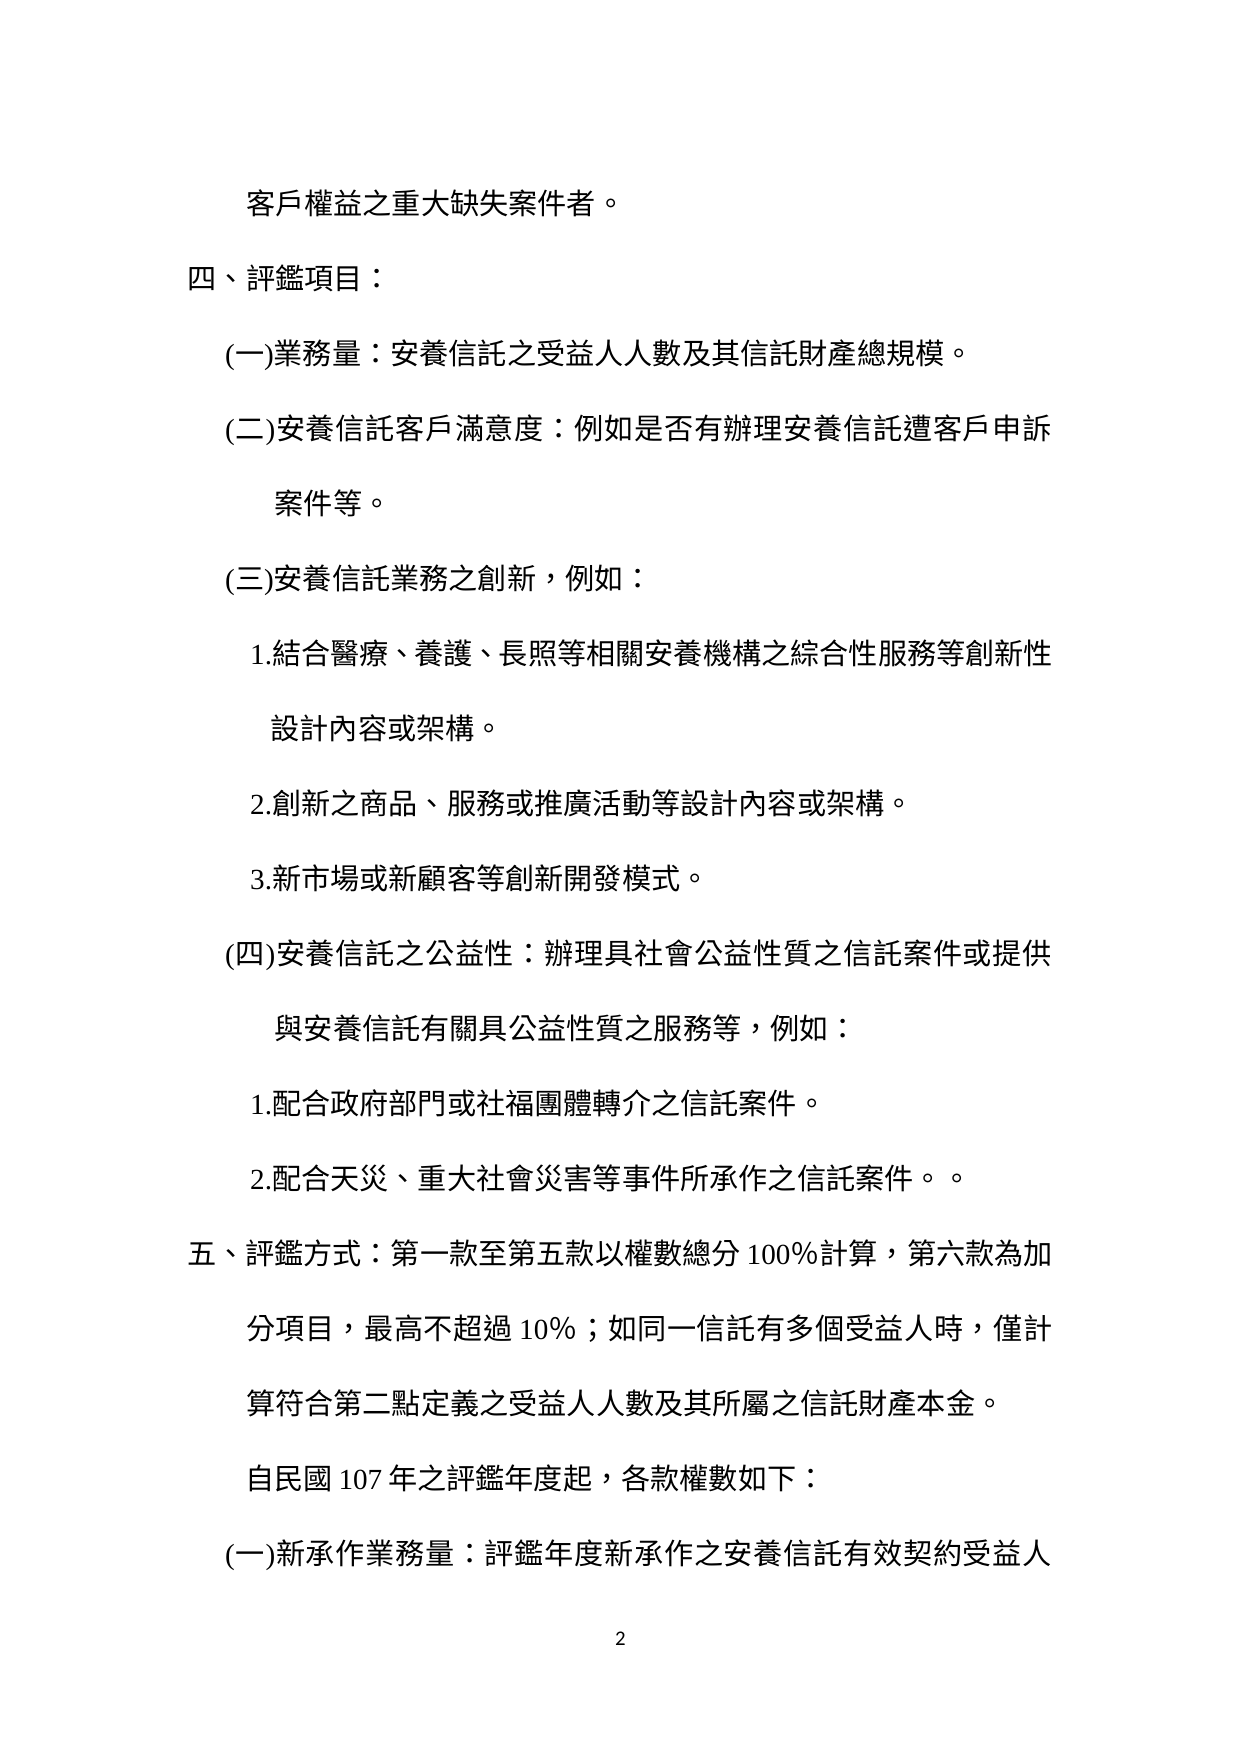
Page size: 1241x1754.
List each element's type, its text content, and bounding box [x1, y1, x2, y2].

text (一)新承作業務量：評鑑年度新承作之安養信託有效契約受益人 [225, 1514, 1053, 1589]
text 1.配合政府部門或社福團體轉介之信託案件。 [250, 1064, 1053, 1139]
text (一)業務量：安養信託之受益人人數及其信託財產總規模。 [225, 314, 1053, 389]
text 2.創新之商品、服務或推廣活動等設計內容或架構。 [250, 764, 1053, 839]
text 1.結合醫療、養護、長照等相關安養機構之綜合性服務等創新性設計內容或架構。 [250, 614, 1053, 764]
text 3.新市場或新顧客等創新開發模式。 [250, 839, 1053, 914]
text 客戶權益之重大缺失案件者。 [187, 164, 1053, 239]
text (四)安養信託之公益性：辦理具社會公益性質之信託案件或提供與安養信託有關具公益性質之服務等，例如： [225, 914, 1053, 1064]
text 自民國107年之評鑑年度起，各款權數如下： [245, 1439, 1053, 1514]
text 2.配合天災、重大社會災害等事件所承作之信託案件。。 [250, 1139, 1053, 1214]
text (三)安養信託業務之創新，例如： [225, 539, 1053, 614]
text 四、評鑑項目： [187, 239, 1053, 314]
text (二)安養信託客戶滿意度：例如是否有辦理安養信託遭客戶申訴案件等。 [225, 389, 1053, 539]
text 五、評鑑方式：第一款至第五款以權數總分100％計算，第六款為加分項目，最高不超過10％；如同一信託有多個受益人時，僅計算符合第二點定義之受益人人數及其所屬之信託財產本金。 [187, 1214, 1053, 1439]
